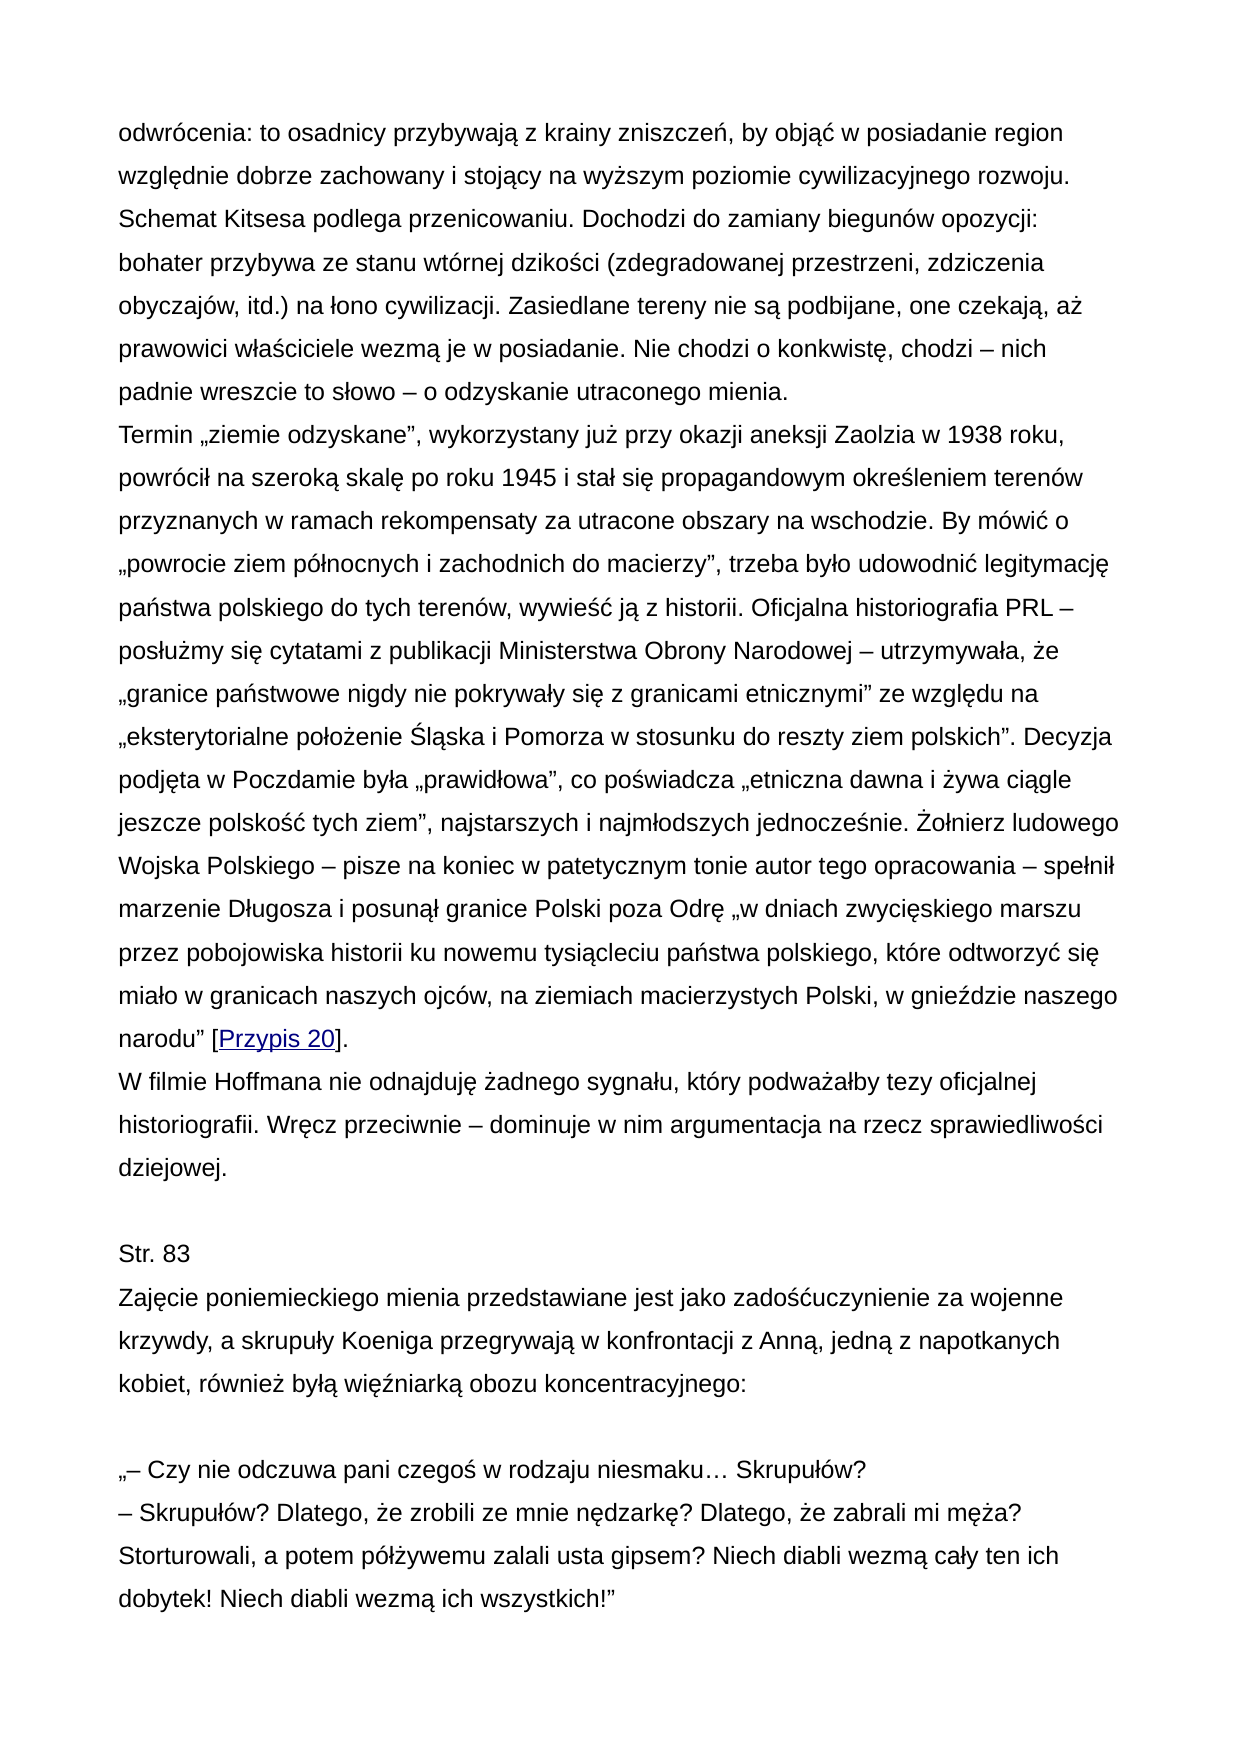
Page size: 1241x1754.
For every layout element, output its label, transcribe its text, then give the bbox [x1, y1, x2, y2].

text W filmie Hoffmana nie odnajduję żadnego sygnału, który podważałby tezy oficjalnej historiografii. Wręcz przeciwnie – dominuje w nim argumentacja na rzecz sprawiedliwości dziejowej. [118, 1067, 1122, 1182]
text – Skrupułów? Dlatego, że zrobili ze mnie nędzarkę? Dlatego, że zabrali mi męża? Storturowali, a potem półżywemu zalali usta gipsem? Niech diabli wezmą cały ten ich dobytek! Niech diabli wezmą ich wszystkich!” [118, 1498, 1122, 1613]
text odwrócenia: to osadnicy przybywają z krainy zniszczeń, by objąć w posiadanie region względnie dobrze zachowany i stojący na wyższym poziomie cywilizacyjnego rozwoju. Schemat Kitsesa podlega przenicowaniu. Dochodzi do zamiany biegunów opozycji: bohater przybywa ze stanu wtórnej dzikości (zdegradowanej przestrzeni, zdziczenia obyczajów, itd.) na łono cywilizacji. Zasiedlane tereny nie są podbijane, one czekają, aż prawowici właściciele wezmą je w posiadanie. Nie chodzi o konkwistę, chodzi – nich padnie wreszcie to słowo – o odzyskanie utraconego mienia. [118, 118, 1122, 406]
text „– Czy nie odczuwa pani czegoś w rodzaju niesmaku… Skrupułów? [118, 1455, 1122, 1484]
text Zajęcie poniemieckiego mienia przedstawiane jest jako zadośćuczynienie za wojenne krzywdy, a skrupuły Koeniga przegrywają w konfrontacji z Anną, jedną z napotkanych kobiet, również byłą więźniarką obozu koncentracyjnego: [118, 1282, 1122, 1397]
text Str. 83 [118, 1239, 1122, 1268]
text Termin „ziemie odzyskane”, wykorzystany już przy okazji aneksji Zaolzia w 1938 roku, powrócił na szeroką skalę po roku 1945 i stał się propagandowym określeniem terenów przyznanych w ramach rekompensaty za utracone obszary na wschodzie. By mówić o „powrocie ziem północnych i zachodnich do macierzy”, trzeba było udowodnić legitymację państwa polskiego do tych terenów, wywieść ją z historii. Oficjalna historiografia PRL – posłużmy się cytatami z publikacji Ministerstwa Obrony Narodowej – utrzymywała, że „granice państwowe nigdy nie pokrywały się z granicami etnicznymi” ze względu na „eksterytorialne położenie Śląska i Pomorza w stosunku do reszty ziem polskich”. Decyzja podjęta w Poczdamie była „prawidłowa”, co poświadcza „etniczna dawna i żywa ciągle jeszcze polskość tych ziem”, najstarszych i najmłodszych jednocześnie. Żołnierz ludowego Wojska Polskiego – pisze na koniec w patetycznym tonie autor tego opracowania – spełnił marzenie Długosza i posunął granice Polski poza Odrę „w dniach zwycięskiego marszu przez pobojowiska historii ku nowemu tysiącleciu państwa polskiego, które odtworzyć się miało w granicach naszych ojców, na ziemiach macierzystych Polski, w gnieździe naszego narodu” [Przypis 20]. [118, 420, 1122, 1052]
